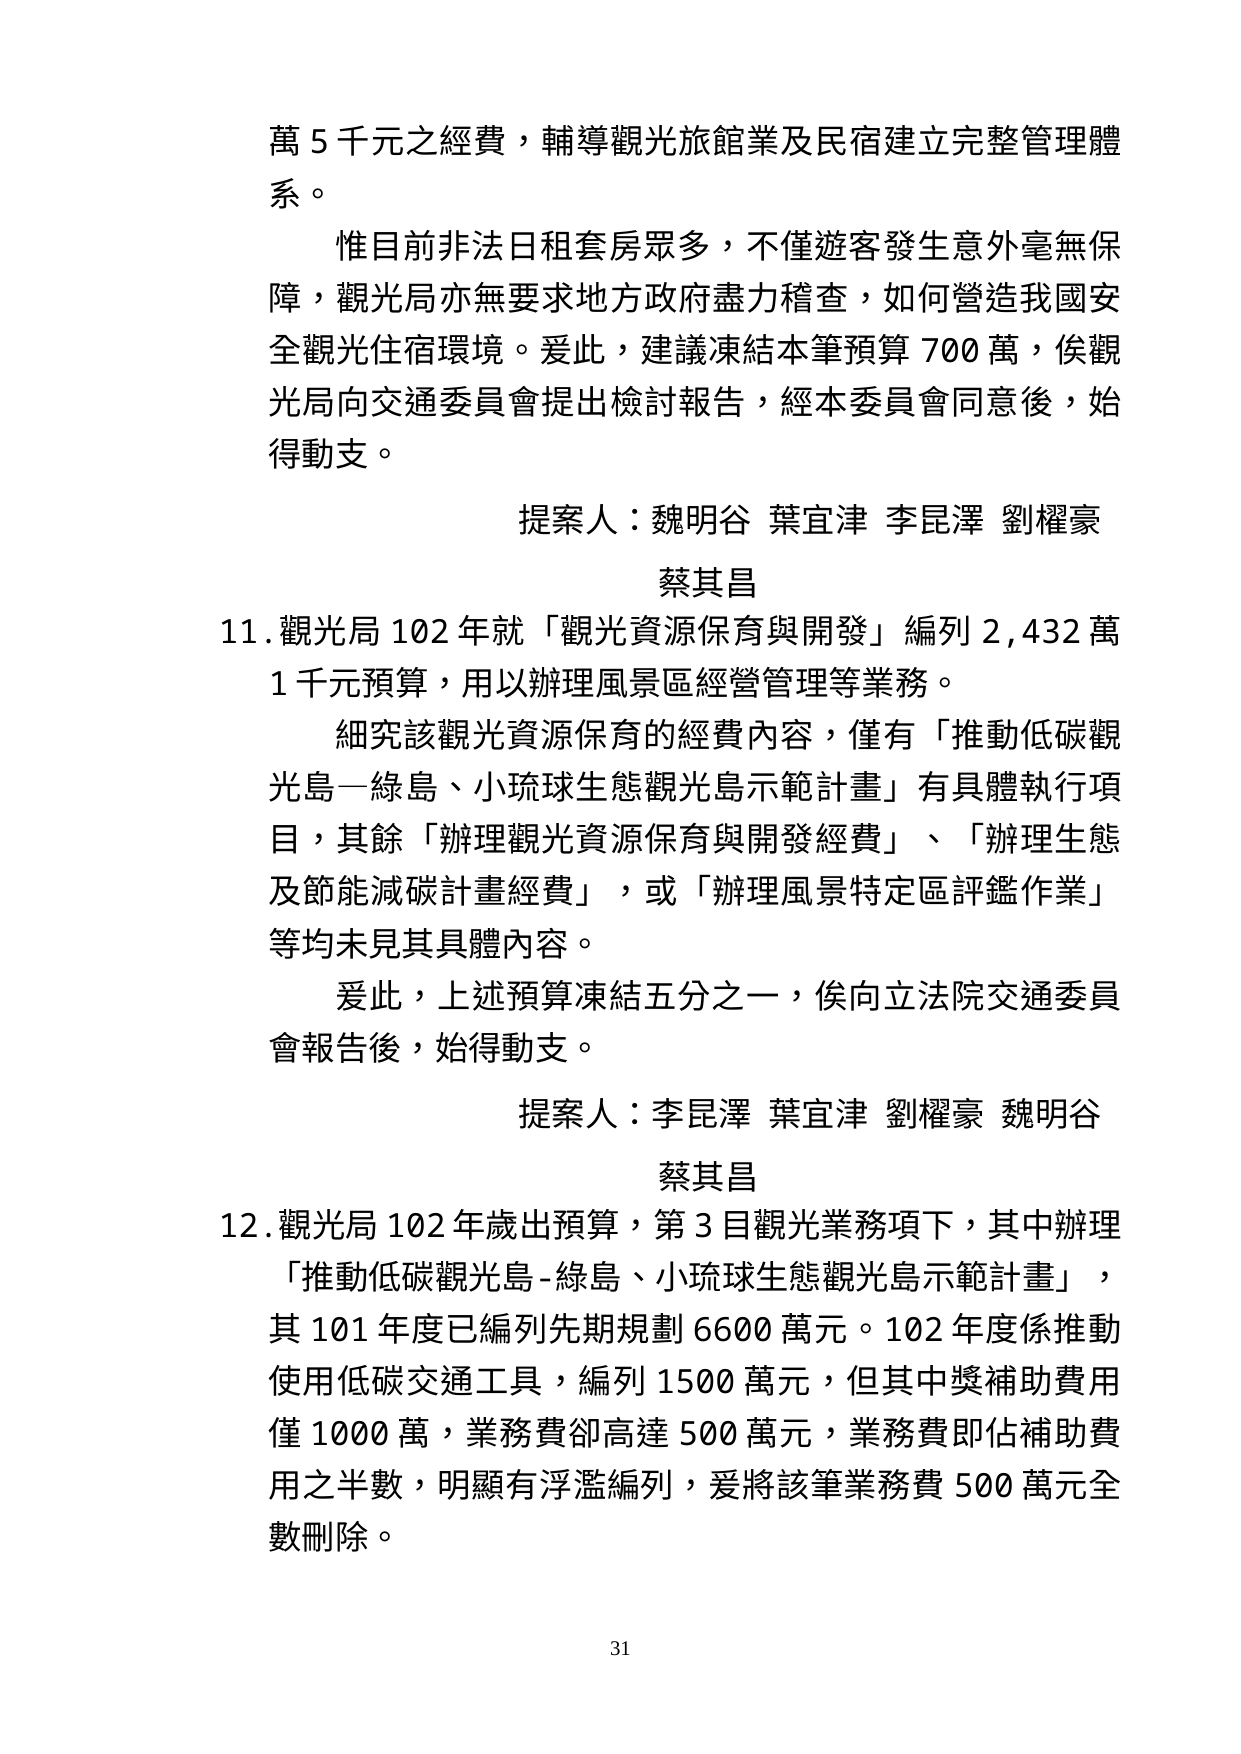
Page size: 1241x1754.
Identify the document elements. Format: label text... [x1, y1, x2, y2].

text 提案人：魏明谷 葉宜津 李昆澤 劉櫂豪 蔡其昌 [518, 477, 1122, 602]
text 惟目前非法日租套房眾多，不僅遊客發生意外毫無保障，觀光局亦無要求地方政府盡力稽查，如何營造我國安全觀光住宿環境。爰此，建議凍結本筆預算700萬，俟觀光局向交通委員會提出檢討報告，經本委員會同意後，始得動支。 [268, 216, 1122, 477]
text 11.觀光局102年就「觀光資源保育與開發」編列2,432萬1千元預算，用以辦理風景區經營管理等業務。 [218, 602, 1122, 706]
text 爰此，上述預算凍結五分之一，俟向立法院交通委員會報告後，始得動支。 [268, 966, 1122, 1071]
text 細究該觀光資源保育的經費內容，僅有「推動低碳觀光島—綠島、小琉球生態觀光島示範計畫」有具體執行項目，其餘「辦理觀光資源保育與開發經費」、「辦理生態及節能減碳計畫經費」，或「辦理風景特定區評鑑作業」等均未見其具體內容。 [268, 706, 1122, 966]
text 12.觀光局102年歲出預算，第3目觀光業務項下，其中辦理「推動低碳觀光島-綠島、小琉球生態觀光島示範計畫」，其101年度已編列先期規劃6600萬元。102年度係推動使用低碳交通工具，編列1500萬元，但其中獎補助費用僅1000萬，業務費卻高達500萬元，業務費即佔補助費用之半數，明顯有浮濫編列，爰將該筆業務費500萬元全數刪除。 [218, 1196, 1122, 1560]
text 提案人：李昆澤 葉宜津 劉櫂豪 魏明谷 蔡其昌 [518, 1071, 1122, 1196]
text 萬5千元之經費，輔導觀光旅館業及民宿建立完整管理體系。 [218, 112, 1122, 216]
